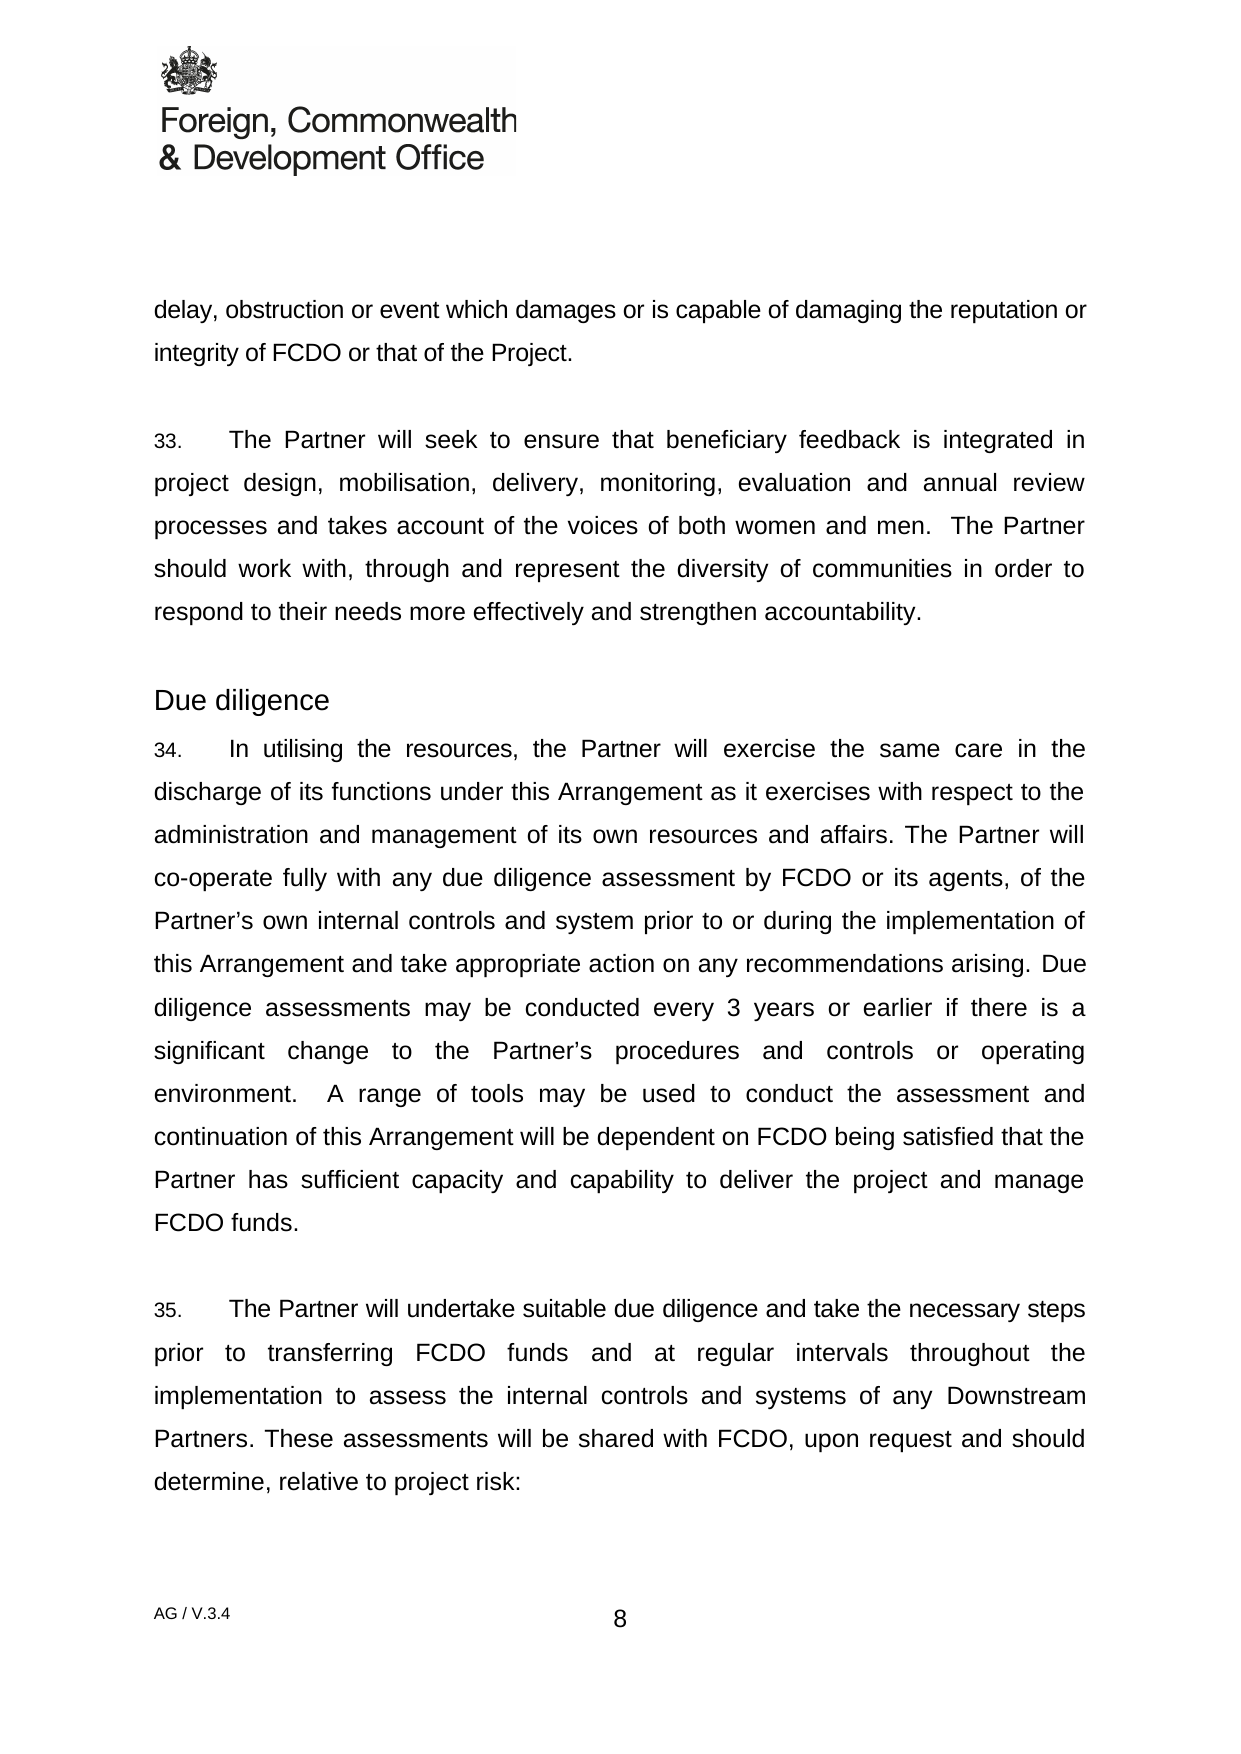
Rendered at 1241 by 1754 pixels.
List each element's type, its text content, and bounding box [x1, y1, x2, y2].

list delay, obstruction or event which damages or is capable of damaging the reputation or integrity of FCDO or that of the Project. [153, 295, 1087, 367]
list In utilising the resources, the Partner will exercise the same care in the discharge of its functions under this Arrangement as it exercises with respect to the administration and management of its own resources and affairs. The Partner will co-operate fully with any due diligence assessment by FCDO or its agents, of the Partner’s own internal controls and system prior to or during the implementation of this Arrangement and take appropriate action on any recommendations arising. Due diligence assessments may be conducted every 3 years or earlier if there is a significant change to the Partner’s procedures and controls or operating environment. A range of tools may be used to conduct the assessment and continuation of this Arrangement will be dependent on FCDO being satisfied that the Partner has sufficient capacity and capability to deliver the project and manage FCDO funds. [153, 734, 1087, 1237]
list The Partner will undertake suitable due diligence and take the necessary steps prior to transferring FCDO funds and at regular intervals throughout the implementation to assess the internal controls and systems of any Downstream Partners. These assessments will be shared with FCDO, upon request and should determine, relative to project risk: [153, 1294, 1087, 1496]
text Due diligence [153, 683, 1087, 717]
list The Partner will seek to ensure that beneficiary feedback is integrated in project design, mobilisation, delivery, monitoring, evaluation and annual review processes and takes account of the voices of both women and men. The Partner should work with, through and represent the diversity of communities in order to respond to their needs more effectively and strengthen accountability. [153, 425, 1087, 626]
